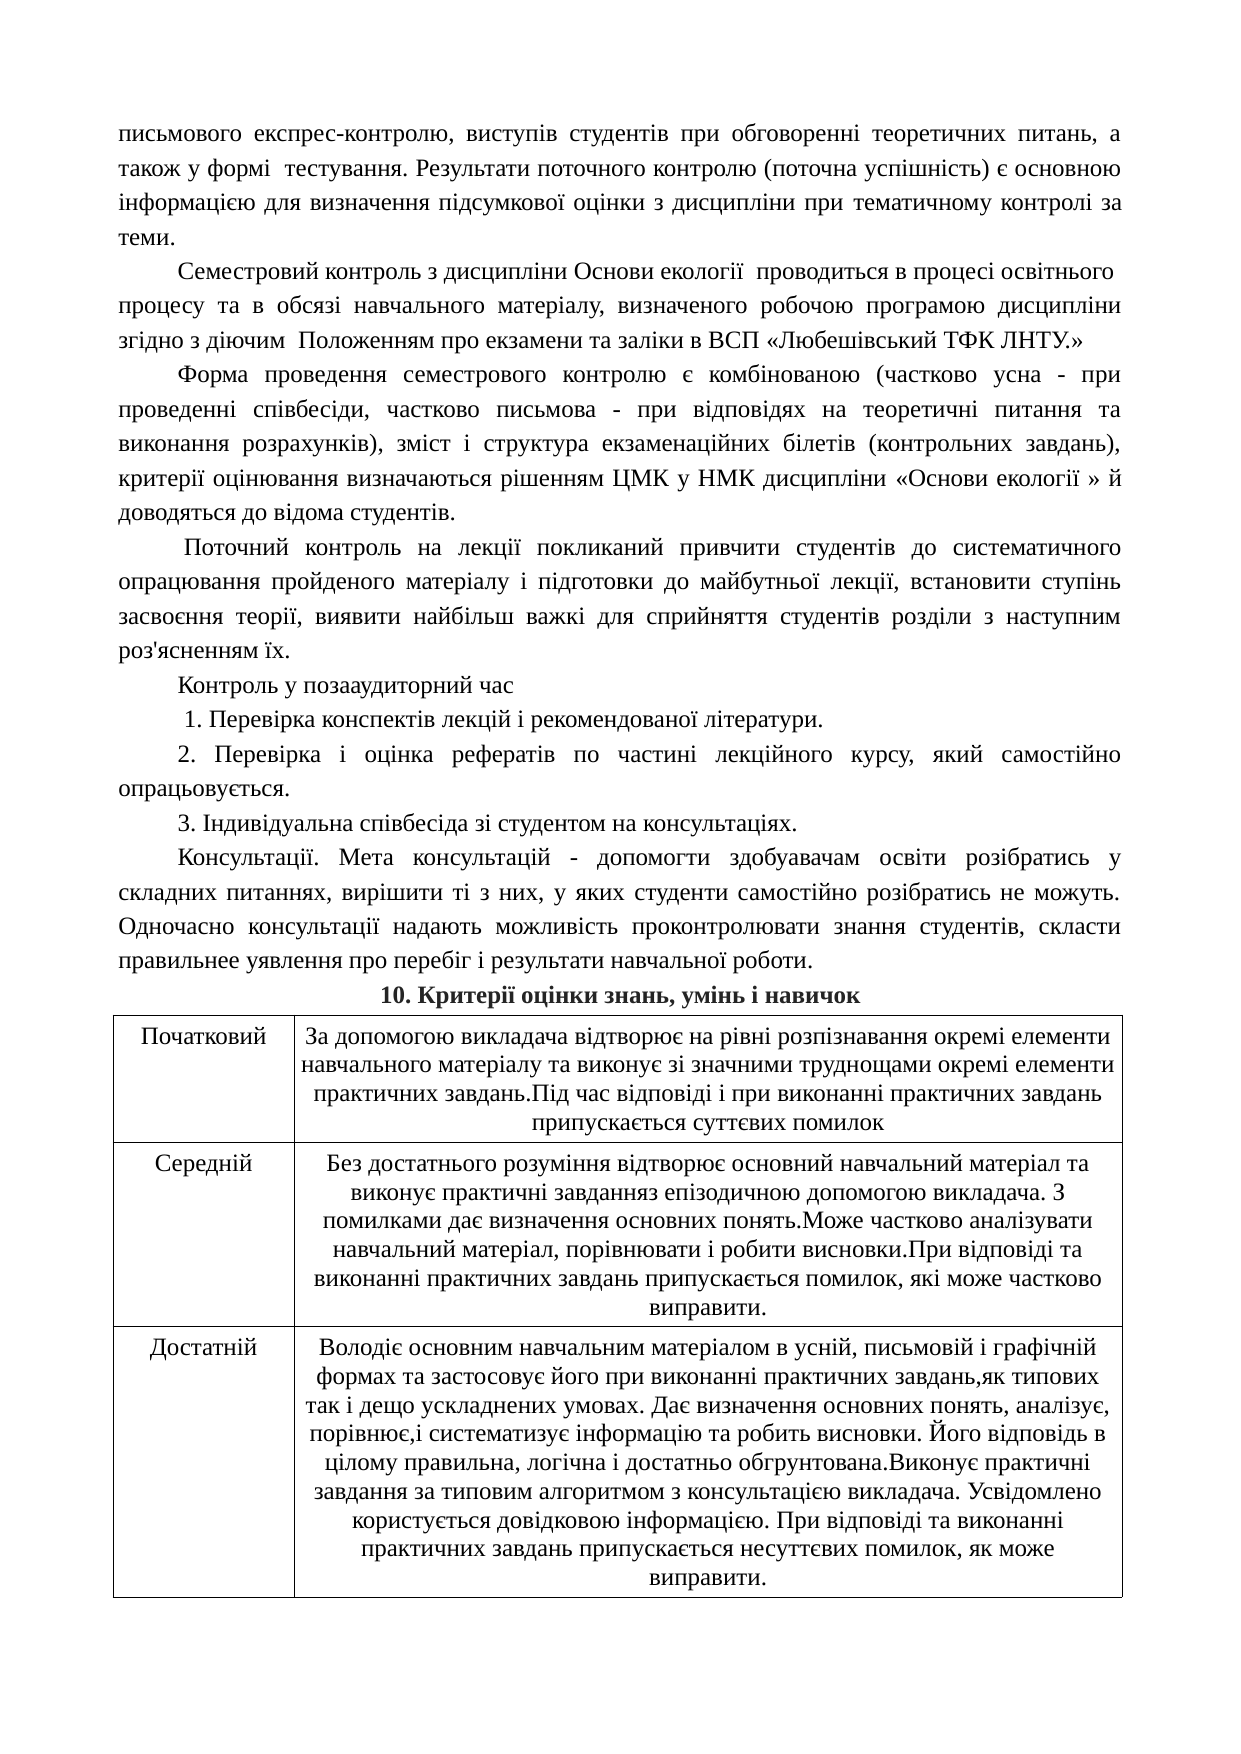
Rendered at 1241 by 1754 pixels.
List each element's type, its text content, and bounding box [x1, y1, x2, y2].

text 2. Перевірка і оцінка рефератів по частині лекційного курсу, який самостійно опрацьовується. [118, 739, 1122, 802]
text Поточний контроль на лекції покликаний привчити студентів до систематичного опрацювання пройденого матеріалу і підготовки до майбутньої лекції, встановити ступінь засвоєння теорії, виявити найбільш важкі для сприйняття студентів розділи з наступним роз'ясненням їх. [118, 532, 1122, 664]
table_header Початковий [114, 1016, 294, 1142]
text Консультації. Мета консультацій - допомогти здобуавачам освіти розібратись у складних питаннях, вирішити ті з них, у яких студенти самостійно розібратись не можуть. Одночасно консультації надають можливість проконтролювати знання студентів, скласти правильнее уявлення про перебіг і результати навчальної роботи. [118, 842, 1122, 974]
table_cell Без достатнього розуміння відтворює основний навчальний матеріал та виконує практичні завданняз епізодичною допомогою викладача. З помилками дає визначення основних понять.Може частково аналізувати навчальний матеріал, порівнювати і робити висновки.При відповіді та виконанні практичних завдань припускається помилок, які може частково виправити. [295, 1143, 1122, 1326]
text Контроль у позааудиторний час [118, 670, 1122, 698]
table_header За допомогою викладача відтворює на рівні розпізнавання окремі елементи навчального матеріалу та виконує зі значними труднощами окремі елементи практичних завдань.Під час відповіді і при виконанні практичних завдань припускається суттєвих помилок [295, 1016, 1122, 1142]
text 10. Критерії оцінки знань, умінь і навичок [118, 980, 1122, 1009]
table_cell Середній [114, 1143, 294, 1326]
table_cell Володіє основним навчальним матеріалом в усній, письмовій і графічній формах та застосовує його при виконанні практичних завдань,як типових так і дещо ускладнених умовах. Дає визначення основних понять, аналізує, порівнює,і систематизує інформацію та робить висновки. Його відповідь в цілому правильна, логічна і достатньо обгрунтована.Виконує практичні завдання за типовим алгоритмом з консультацією викладача. Усвідомлено користується довідковою інформацією. При відповіді та виконанні практичних завдань припускається несуттєвих помилок, як може виправити. [295, 1327, 1122, 1597]
text Форма проведення семестрового контролю є комбінованою (частково усна - при проведенні співбесіди, частково письмова - при відповідях на теоретичні питання та виконання розрахунків), зміст і структура екзаменаційних білетів (контрольних завдань), критерії оцінювання визначаються рішенням ЦМК у НМК дисципліни «Основи екології » й доводяться до відома студентів. [118, 359, 1122, 526]
table_cell Достатній [114, 1327, 294, 1597]
text 1. Перевірка конспектів лекцій і рекомендованої літератури. [118, 704, 1122, 733]
text письмового експрес-контролю, виступів студентів при обговоренні теоретичних питань, а також у формі тестування. Результати поточного контролю (поточна успішність) є основною інформацією для визначення підсумкової оцінки з дисципліни при тематичному контролі за теми. [118, 118, 1122, 250]
text Семестровий контроль з дисципліни Основи екології проводиться в процесі освітнього процесу та в обсязі навчального матеріалу, визначеного робочою програмою дисципліни згідно з діючим Положенням про екзамени та заліки в ВСП «Любешівський ТФК ЛНТУ.» [118, 256, 1122, 354]
text 3. Індивідуальна співбесіда зі студентом на консультаціях. [118, 808, 1122, 836]
